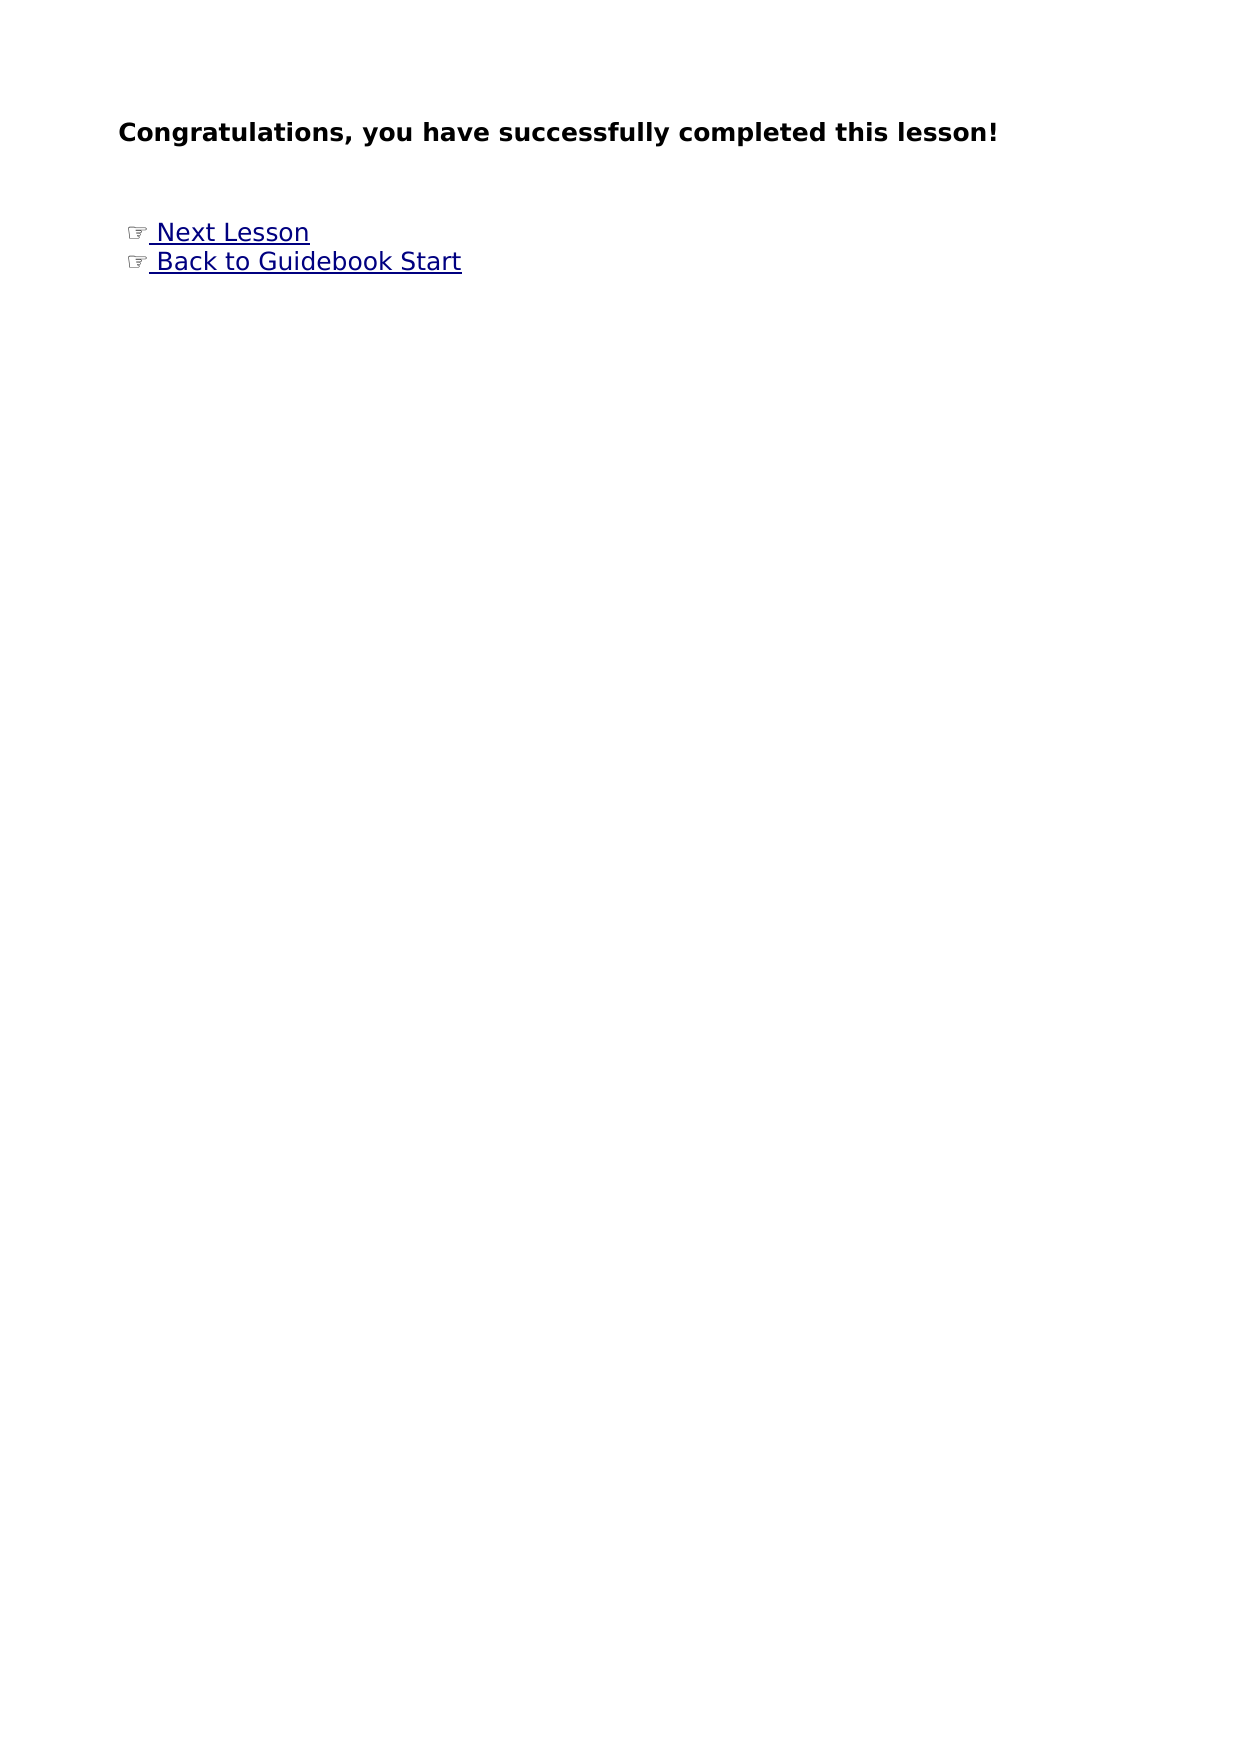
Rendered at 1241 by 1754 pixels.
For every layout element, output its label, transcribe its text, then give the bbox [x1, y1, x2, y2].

text ☞ Next Lesson ☞ Back to Guidebook Start [118, 160, 1122, 276]
subtitle Congratulations, you have successfully completed this lesson! [118, 118, 1122, 147]
